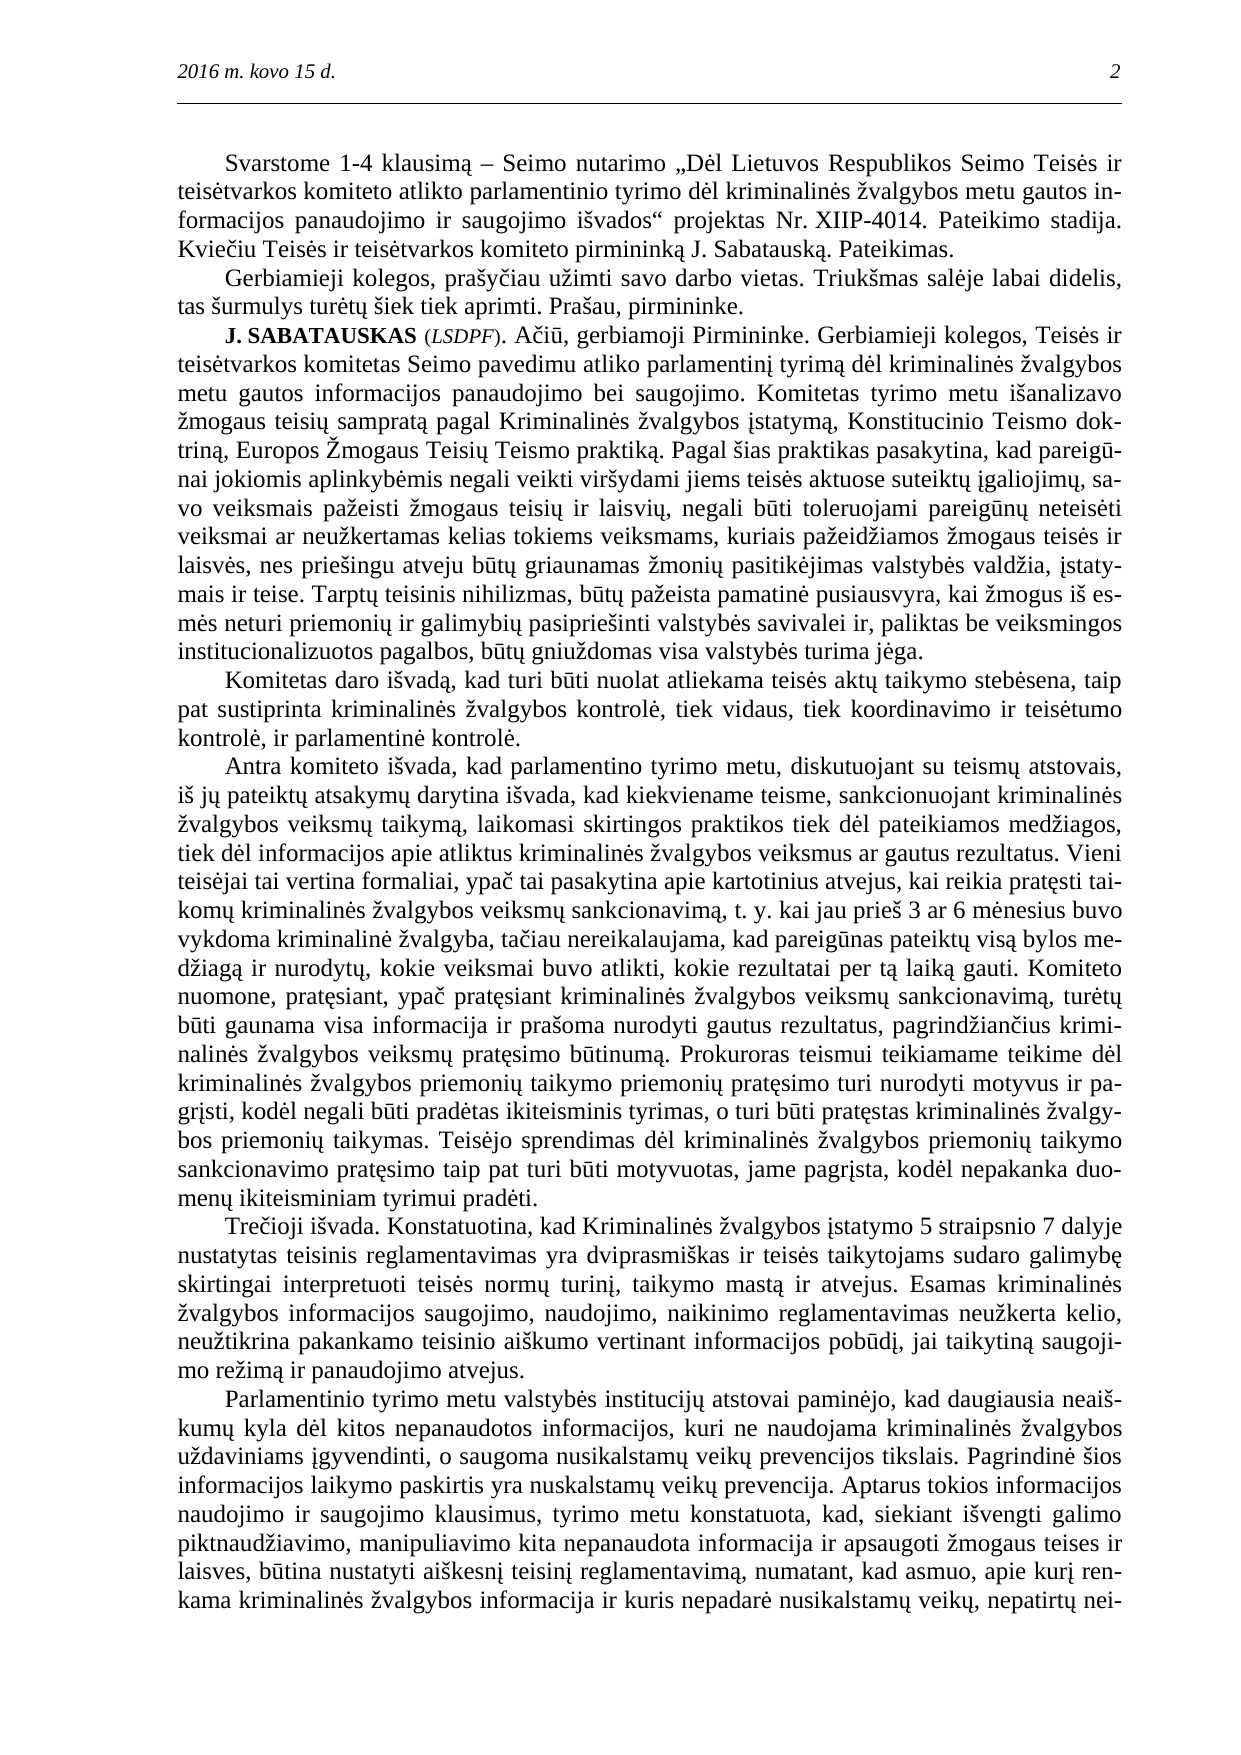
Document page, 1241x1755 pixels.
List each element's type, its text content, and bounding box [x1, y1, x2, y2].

text Ko­mi­te­tas da­ro iš­va­dą, kad tu­ri bū­ti nuo­lat at­lie­ka­ma tei­sės ak­tų tai­ky­mo ste­bė­se­na, taip pat su­stip­rin­ta kri­mi­na­li­nės žval­gy­bos kon­tro­lė, tiek vi­daus, tiek ko­or­di­na­vi­mo ir tei­sė­tu­mo kon­tro­lė, ir par­la­men­ti­nė kon­tro­lė. [177, 665, 1122, 751]
text J. SABATAUSKAS (LSDPF). Ačiū, ger­bia­mo­ji Pir­mi­nin­ke. Ger­bia­mie­ji ko­le­gos, Tei­sės ir tei­sėt­var­kos ko­mi­te­tas Sei­mo pa­ve­di­mu at­li­ko par­la­men­ti­nį ty­ri­mą dėl kri­mi­na­li­nės žval­gy­bos me­tu gau­tos in­for­ma­ci­jos pa­nau­do­ji­mo bei sau­go­ji­mo. Ko­mi­te­tas ty­ri­mo me­tu iš­ana­li­za­vo žmo­gaus tei­sių sam­pra­tą pa­gal Kri­mi­na­li­nės žval­gy­bos įsta­ty­mą, Kon­sti­tu­ci­nio Teis­mo dok­tri­ną, Eu­ro­pos Žmo­gaus Tei­sių Teis­mo prak­ti­ką. Pa­gal šias prak­ti­kas pa­sa­ky­ti­na, kad pa­rei­gū­nai jo­kio­mis ap­lin­ky­bė­mis ne­ga­li veik­ti vir­šy­da­mi jiems tei­sės ak­tuo­se su­teik­tų įga­lio­ji­mų, sa­vo veiks­mais pa­žeis­ti žmo­gaus tei­sių ir lais­vių, ne­ga­li bū­ti to­le­ruo­ja­mi pa­rei­gū­nų ne­tei­sė­ti veiks­mai ar ne­už­ker­ta­mas ke­lias to­kiems veiks­mams, ku­riais pa­žei­džia­mos žmo­gaus tei­sės ir lais­vės, nes prie­šin­gu at­ve­ju bū­tų griau­na­mas žmo­nių pa­si­ti­kė­ji­mas vals­ty­bės val­džia, įsta­ty­mais ir tei­se. Tarp­tų tei­si­nis ni­hi­liz­mas, bū­tų pa­žeis­ta pa­ma­ti­nė pu­siau­svy­ra, kai žmo­gus iš es­mės ne­tu­ri prie­mo­nių ir ga­li­my­bių pa­si­prie­šin­ti vals­ty­bės sa­vi­va­lei ir, pa­lik­tas be veiks­min­gos ins­ti­tu­cio­na­li­zuo­tos pa­gal­bos, bū­tų gniuž­do­mas vi­sa vals­ty­bės tu­ri­ma jė­ga. [177, 320, 1122, 665]
text Par­la­men­ti­nio ty­ri­mo me­tu vals­ty­bės ins­ti­tu­ci­jų at­sto­vai pa­mi­nė­jo, kad dau­giau­sia ne­aiš­ku­mų ky­la dėl ki­tos ne­pa­nau­do­tos in­for­ma­ci­jos, ku­ri ne nau­do­ja­ma kri­mi­na­li­nės žval­gy­bos už­da­vi­niams įgy­ven­din­ti, o sau­go­ma nu­si­kals­ta­mų vei­kų pre­ven­ci­jos tiks­lais. Pa­grin­di­nė šios in­for­ma­ci­jos lai­ky­mo pa­skir­tis yra nu­skals­ta­mų vei­kų pre­ven­ci­ja. Ap­ta­rus to­kios in­for­ma­ci­jos nau­do­ji­mo ir sau­go­ji­mo klau­si­mus, ty­ri­mo me­tu kon­sta­tuo­ta, kad, sie­kiant iš­veng­ti ga­li­mo pik­tnau­džia­vi­mo, ma­ni­pu­lia­vi­mo ki­ta ne­pa­nau­do­ta in­for­ma­ci­ja ir ap­sau­go­ti žmo­gaus tei­ses ir lais­ves, bū­ti­na nu­sta­ty­ti aiš­kes­nį tei­si­nį reg­la­men­ta­vi­mą, nu­ma­tant, kad as­muo, apie ku­rį ren­ka­ma kri­mi­na­li­nės žval­gy­bos in­for­ma­ci­ja ir ku­ris ne­pa­da­rė nu­si­kals­ta­mų vei­kų, ne­pa­tir­tų nei­ [177, 1384, 1122, 1614]
text An­tra ko­mi­te­to iš­va­da, kad par­la­men­ti­no ty­ri­mo me­tu, dis­ku­tuo­jant su teis­mų at­sto­vais, iš jų pa­teik­tų at­sa­ky­mų da­ry­ti­na iš­va­da, kad kiek­vie­na­me teis­me, sank­cio­nuo­jant kri­mi­na­li­nės žval­gy­bos veiks­mų tai­ky­mą, lai­ko­ma­si skir­tin­gos prak­ti­kos tiek dėl pa­tei­kia­mos me­džia­gos, tiek dėl in­for­ma­ci­jos apie at­lik­tus kri­mi­na­li­nės žval­gy­bos veiks­mus ar gau­tus re­zul­ta­tus. Vie­ni tei­sė­jai tai ver­ti­na for­ma­liai, ypač tai pa­sa­ky­ti­na apie kar­to­ti­nius at­ve­jus, kai rei­kia pra­tęs­ti tai­ko­mų kri­mi­na­li­nės žval­gy­bos veiks­mų sank­cio­na­vi­mą, t. y. kai jau prieš 3 ar 6 mė­ne­sius bu­vo vyk­do­ma kri­mi­na­li­nė žval­gy­ba, ta­čiau ne­rei­ka­lau­ja­ma, kad pa­rei­gū­nas pa­teik­tų vi­są by­los me­džia­gą ir nu­ro­dy­tų, ko­kie veiks­mai bu­vo at­lik­ti, ko­kie re­zul­ta­tai per tą lai­ką gau­ti. Ko­mi­te­to nuo­mo­ne, pra­tę­siant, ypač pra­tę­siant kri­mi­na­li­nės žval­gy­bos veiks­mų sank­cio­na­vi­mą, tu­rė­tų bū­ti gau­na­ma vi­sa in­for­ma­ci­ja ir pra­šo­ma nu­ro­dy­ti gau­tus re­zul­ta­tus, pa­grin­džian­čius kri­mi­na­li­nės žval­gy­bos veiks­mų pra­tę­si­mo bū­ti­nu­mą. Pro­ku­ro­ras teis­mui tei­kia­ma­me tei­ki­me dėl kri­mi­na­li­nės žval­gy­bos prie­mo­nių tai­ky­mo prie­mo­nių pra­tę­si­mo tu­ri nu­ro­dy­ti mo­ty­vus ir pa­grįs­ti, ko­dėl ne­ga­li bū­ti pra­dė­tas iki­teis­mi­nis ty­ri­mas, o tu­ri bū­ti pra­tęs­tas kri­mi­na­li­nės žval­gy­bos prie­mo­nių tai­ky­mas. Tei­sė­jo spren­di­mas dėl kri­mi­na­li­nės žval­gy­bos prie­mo­nių tai­ky­mo sank­cio­na­vi­mo pra­tę­si­mo taip pat tu­ri bū­ti mo­ty­vuo­tas, ja­me pa­grįs­ta, ko­dėl ne­pa­kan­ka duo­me­nų iki­teis­mi­niam ty­ri­mui pra­dė­ti. [177, 751, 1122, 1211]
text Svars­to­me 1-4 klau­si­mą – Sei­mo nu­ta­ri­mo „Dėl Lie­tu­vos Res­pub­li­kos Sei­mo Tei­sės ir tei­sėt­var­kos ko­mi­te­to at­lik­to par­la­men­ti­nio ty­ri­mo dėl kri­mi­na­li­nės žval­gy­bos me­tu gau­tos in­for­ma­ci­jos pa­nau­do­ji­mo ir sau­go­ji­mo iš­va­dos“ pro­jek­tas Nr. XIIP-4014. Pa­tei­ki­mo sta­di­ja. Kvie­čiu Tei­sės ir tei­sėt­var­kos ko­mi­te­to pir­mi­nin­ką J. Sa­ba­taus­ką. Pa­tei­ki­mas. [177, 148, 1122, 263]
text Tre­čio­ji iš­va­da. Kon­sta­tuo­ti­na, kad Kri­mi­na­li­nės žval­gy­bos įsta­ty­mo 5 straips­nio 7 da­ly­je nu­sta­ty­tas tei­si­nis reg­la­men­ta­vi­mas yra dvi­pras­miš­kas ir tei­sės tai­ky­to­jams su­da­ro ga­li­my­bę skir­tin­gai in­ter­pre­tuo­ti tei­sės nor­mų tu­ri­nį, tai­ky­mo mas­tą ir at­ve­jus. Esa­mas kri­mi­na­li­nės žval­gy­bos in­for­ma­ci­jos sau­go­ji­mo, nau­do­ji­mo, nai­ki­ni­mo reg­la­men­ta­vi­mas ne­už­ker­ta ke­lio, ne­už­tik­ri­na pa­kan­ka­mo tei­si­nio aiš­ku­mo ver­ti­nant in­for­ma­ci­jos po­bū­dį, jai tai­ky­ti­ną sau­go­ji­mo re­ži­mą ir pa­nau­do­ji­mo at­ve­jus. [177, 1211, 1122, 1384]
text Ger­bia­mie­ji ko­le­gos, pra­šy­čiau už­im­ti sa­vo dar­bo vie­tas. Triukš­mas sa­lė­je la­bai di­de­lis, tas šur­mu­lys tu­rė­tų šiek tiek ap­rim­ti. Pra­šau, pir­mi­nin­ke. [177, 263, 1122, 320]
